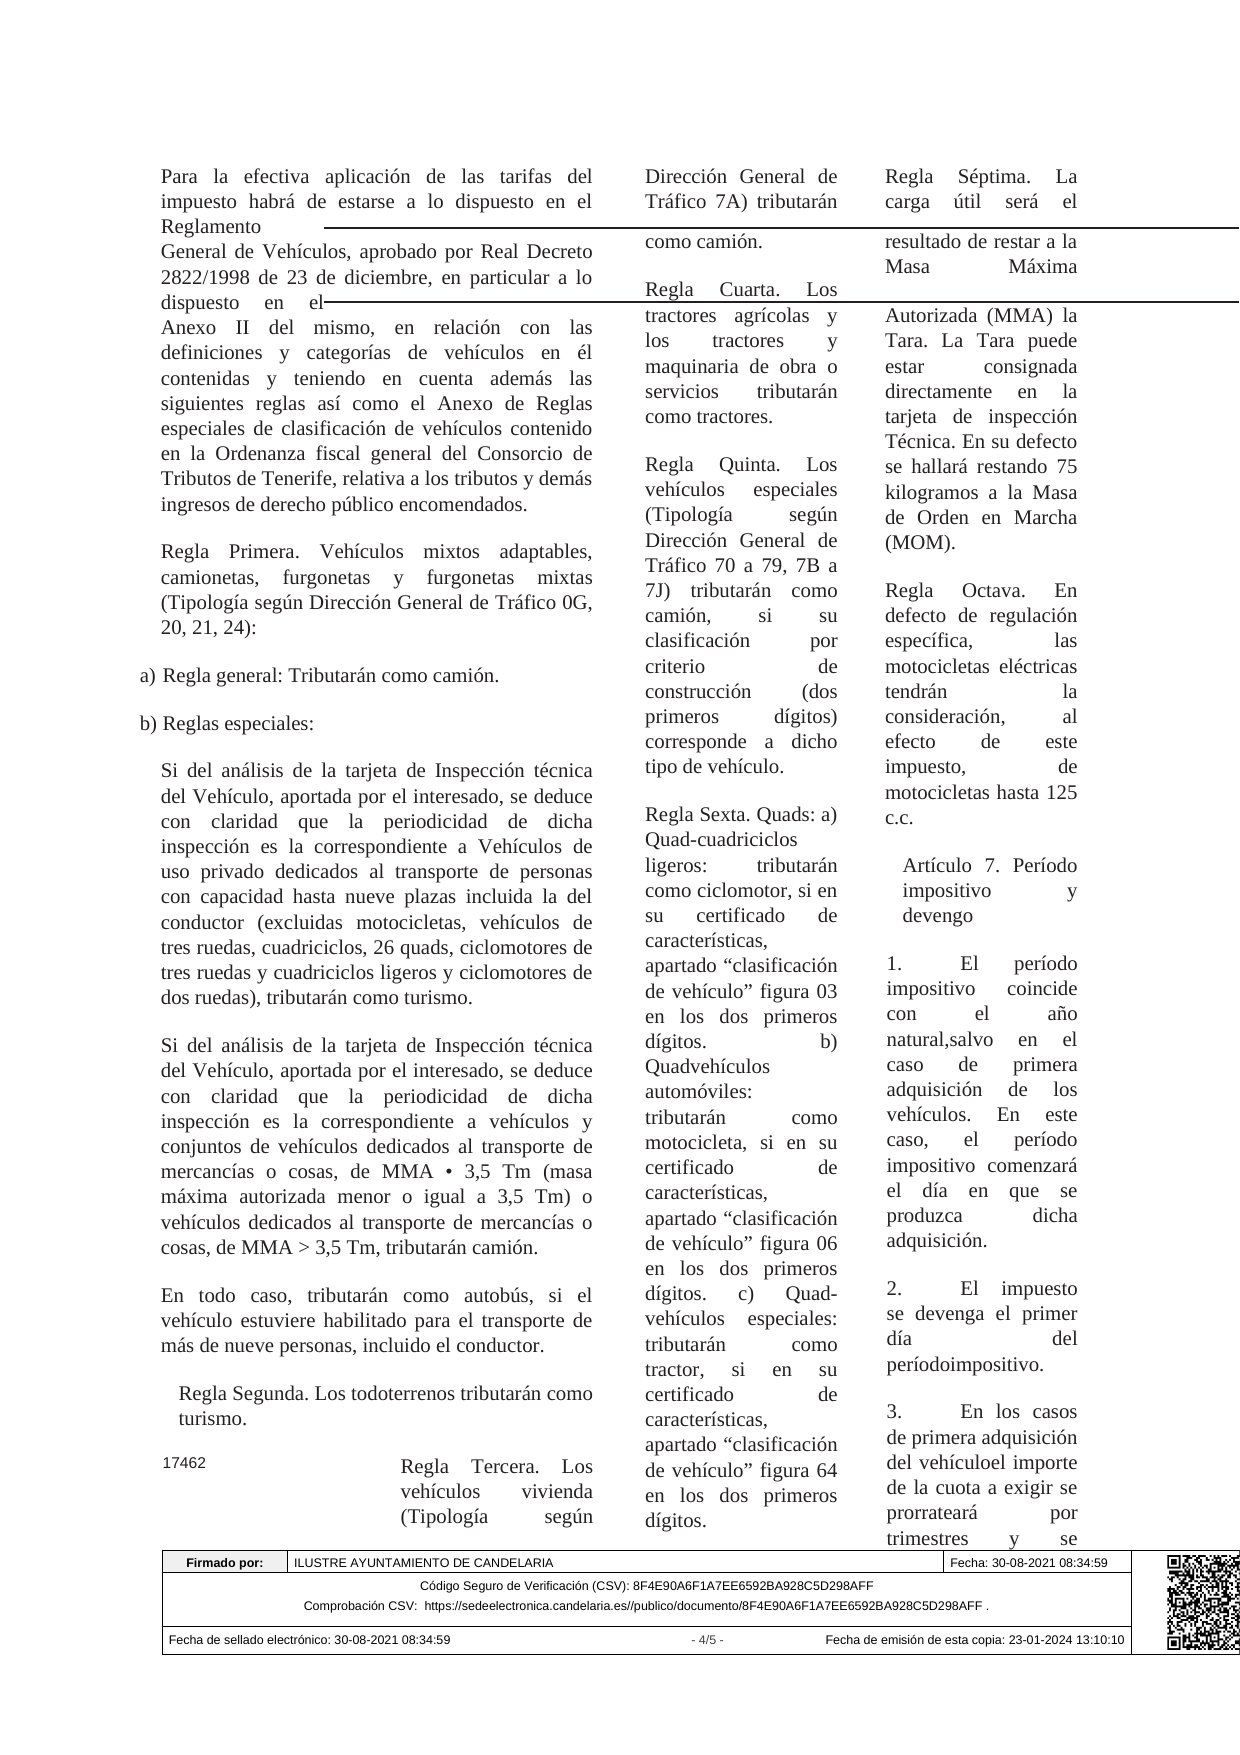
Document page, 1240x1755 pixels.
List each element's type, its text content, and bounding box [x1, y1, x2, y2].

text como camión. [645, 229, 838, 253]
text Regla Cuarta. Los [645, 277, 838, 301]
list Regla general: Tributarán como camión. [139, 663, 593, 687]
text Regla Quinta. Los vehículos especiales (Tipología según Dirección General de Tráfico 70 a 79, 7B a 7J) tributarán como camión, si su clasificación por criterio de construcción (dos primeros dígitos) corresponde a dicho tipo de vehículo. [645, 452, 838, 778]
text Regla Primera. Vehículos mixtos adaptables, camionetas, furgonetas y furgonetas mixtas (Tipología según Dirección General de Tráfico 0G, 20, 21, 24): [161, 539, 593, 639]
text tractores agrícolas y los tractores y maquinaria de obra o servicios tributarán como tractores. [645, 303, 838, 428]
text Dirección General de Tráfico 7A) tributarán [645, 164, 838, 227]
text Si del análisis de la tarjeta de Inspección técnica del Vehículo, aportada por el interesado, se deduce con claridad que la periodicidad de dicha inspección es la correspondiente a vehículos y conjuntos de vehículos dedicados al transporte de mercancías o cosas, de MMA • 3,5 Tm (masa máxima autorizada menor o igual a 3,5 Tm) o vehículos dedicados al transporte de mercancías o cosas, de MMA > 3,5 Tm, tributarán camión. [161, 1033, 593, 1259]
text Regla Segunda. Los todoterrenos tributarán como turismo. [178, 1381, 593, 1430]
list El período impositivo coincide con el año natural,salvo en el caso de primera adquisición de los vehículos. En este caso, el período impositivo comenzará el día en que se produzca dicha adquisición. [886, 951, 1077, 1252]
text Regla Octava. En defecto de regulación específica, las motocicletas eléctricas tendrán la consideración, al efecto de este impuesto, de motocicletas hasta 125 c.c. [885, 578, 1077, 829]
text resultado de restar a la Masa Máxima [885, 229, 1077, 301]
list En los casos de primera adquisición del vehículoel importe de la cuota a exigir se prorrateará por trimestres y se [886, 1399, 1077, 1549]
text Artículo 7. Período impositivo y devengo [902, 853, 1077, 927]
list Reglas especiales: [139, 711, 593, 735]
text Para la efectiva aplicación de las tarifas del impuesto habrá de estarse a lo dispuesto en el Reglamento General de Vehículos, aprobado por Real Decreto 2822/1998 de 23 de diciembre, en particular a lo dispuesto en el Anexo II del mismo, en relación con las definiciones y categorías de vehículos en él contenidas y teniendo en cuenta además las siguientes reglas así como el Anexo de Reglas especiales de clasificación de vehículos contenido en la Ordenanza fiscal general del Consorcio de Tributos de Tenerife, relativa a los tributos y demás ingresos de derecho público encomendados. [161, 164, 593, 516]
text Autorizada (MMA) la Tara. La Tara puede estar consignada directamente en la tarjeta de inspección Técnica. En su defecto se hallará restando 75 kilogramos a la Masa de Orden en Marcha (MOM). [885, 303, 1077, 554]
text En todo caso, tributarán como autobús, si el vehículo estuviere habilitado para el transporte de más de nueve personas, incluido el conductor. [161, 1283, 593, 1357]
list El impuesto se devenga el primer día del períodoimpositivo. [886, 1276, 1077, 1376]
text Regla Sexta. Quads: a) Quad-cuadriciclos ligeros: tributarán como ciclomotor, si en su certificado de características, apartado “clasificación de vehículo” figura 03 en los dos primeros dígitos. b) Quadvehículos automóviles: tributarán como motocicleta, si en su certificado de características, apartado “clasificación de vehículo” figura 06 en los dos primeros dígitos. c) Quad-vehículos especiales: tributarán como tractor, si en su certificado de características, apartado “clasificación de vehículo” figura 64 en los dos primeros dígitos. [645, 802, 838, 1532]
text Regla Séptima. La carga útil será el [885, 164, 1077, 227]
text 17462 [162, 1454, 353, 1472]
text Si del análisis de la tarjeta de Inspección técnica del Vehículo, aportada por el interesado, se deduce con claridad que la periodicidad de dicha inspección es la correspondiente a Vehículos de uso privado dedicados al transporte de personas con capacidad hasta nueve plazas incluida la del conductor (excluidas motocicletas, vehículos de tres ruedas, cuadriciclos, 26 quads, ciclomotores de tres ruedas y cuadriciclos ligeros y ciclomotores de dos ruedas), tributarán como turismo. [161, 758, 593, 1009]
text Regla Tercera. Los vehículos vivienda (Tipología según [400, 1454, 593, 1528]
